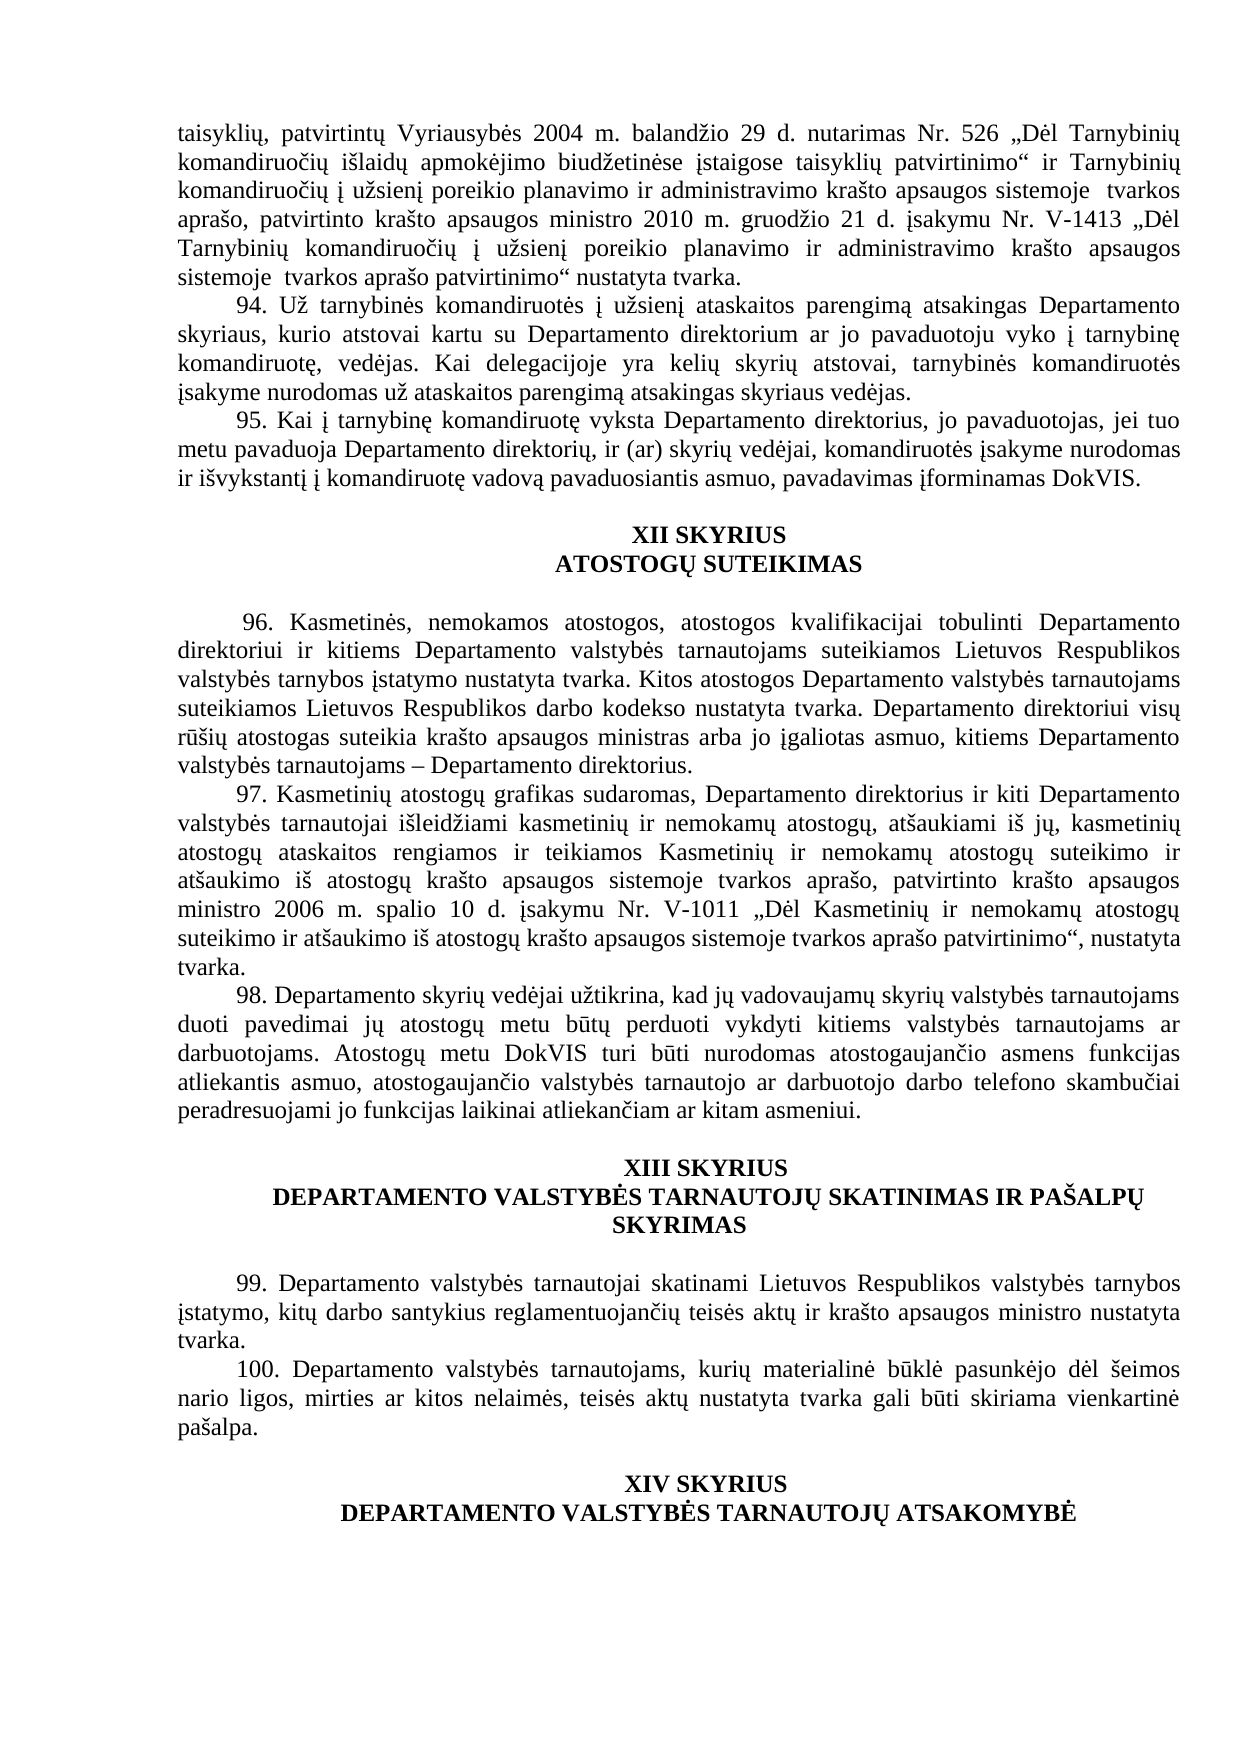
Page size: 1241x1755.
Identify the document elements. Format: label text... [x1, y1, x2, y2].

text 98. Departamento skyrių vedėjai užtikrina, kad jų vadovaujamų skyrių valstybės tarnautojams duoti pavedimai jų atostogų metu būtų perduoti vykdyti kitiems valstybės tarnautojams ar darbuotojams. Atostogų metu DokVIS turi būti nurodomas atostogaujančio asmens funkcijas atliekantis asmuo, atostogaujančio valstybės tarnautojo ar darbuotojo darbo telefono skambučiai peradresuojami jo funkcijas laikinai atliekančiam ar kitam asmeniui. [177, 981, 1181, 1124]
text 95. Kai į tarnybinę komandiruotę vyksta Departamento direktorius, jo pavaduotojas, jei tuo metu pavaduoja Departamento direktorių, ir (ar) skyrių vedėjai, komandiruotės įsakyme nurodomas ir išvykstantį į komandiruotę vadovą pavaduosiantis asmuo, pavadavimas įforminamas DokVIS. [177, 406, 1181, 492]
text ATOSTOGŲ SUTEIKIMAS [177, 549, 1181, 578]
text DEPARTAMENTO VALSTYBĖS TARNAUTOJŲ SKATINIMAS IR PAŠALPŲ SKYRIMAS [177, 1182, 1181, 1239]
text 97. Kasmetinių atostogų grafikas sudaromas, Departamento direktorius ir kiti Departamento valstybės tarnautojai išleidžiami kasmetinių ir nemokamų atostogų, atšaukiami iš jų, kasmetinių atostogų ataskaitos rengiamos ir teikiamos Kasmetinių ir nemokamų atostogų suteikimo ir atšaukimo iš atostogų krašto apsaugos sistemoje tvarkos aprašo, patvirtinto krašto apsaugos ministro 2006 m. spalio 10 d. įsakymu Nr. V-1011 „Dėl Kasmetinių ir nemokamų atostogų suteikimo ir atšaukimo iš atostogų krašto apsaugos sistemoje tvarkos aprašo patvirtinimo“, nustatyta tvarka. [177, 779, 1181, 981]
text taisyklių, patvirtintų Vyriausybės 2004 m. balandžio 29 d. nutarimas Nr. 526 „Dėl Tarnybinių komandiruočių išlaidų apmokėjimo biudžetinėse įstaigose taisyklių patvirtinimo“ ir Tarnybinių komandiruočių į užsienį poreikio planavimo ir administravimo krašto apsaugos sistemoje tvarkos aprašo, patvirtinto krašto apsaugos ministro 2010 m. gruodžio 21 d. įsakymu Nr. V-1413 „Dėl Tarnybinių komandiruočių į užsienį poreikio planavimo ir administravimo krašto apsaugos sistemoje tvarkos aprašo patvirtinimo“ nustatyta tvarka. [177, 118, 1181, 291]
text DEPARTAMENTO VALSTYBĖS TARNAUTOJŲ ATSAKOMYBĖ [177, 1498, 1181, 1527]
text 94. Už tarnybinės komandiruotės į užsienį ataskaitos parengimą atsakingas Departamento skyriaus, kurio atstovai kartu su Departamento direktorium ar jo pavaduotoju vyko į tarnybinę komandiruotę, vedėjas. Kai delegacijoje yra kelių skyrių atstovai, tarnybinės komandiruotės įsakyme nurodomas už ataskaitos parengimą atsakingas skyriaus vedėjas. [177, 291, 1181, 406]
text XIV SKYRIUS [177, 1469, 1181, 1498]
text XIII SKYRIUS [177, 1153, 1181, 1182]
text 96. Kasmetinės, nemokamos atostogos, atostogos kvalifikacijai tobulinti Departamento direktoriui ir kitiems Departamento valstybės tarnautojams suteikiamos Lietuvos Respublikos valstybės tarnybos įstatymo nustatyta tvarka. Kitos atostogos Departamento valstybės tarnautojams suteikiamos Lietuvos Respublikos darbo kodekso nustatyta tvarka. Departamento direktoriui visų rūšių atostogas suteikia krašto apsaugos ministras arba jo įgaliotas asmuo, kitiems Departamento valstybės tarnautojams – Departamento direktorius. [177, 607, 1181, 779]
text XII SKYRIUS [177, 521, 1181, 549]
text 99. Departamento valstybės tarnautojai skatinami Lietuvos Respublikos valstybės tarnybos įstatymo, kitų darbo santykius reglamentuojančių teisės aktų ir krašto apsaugos ministro nustatyta tvarka. [177, 1268, 1181, 1354]
text 100. Departamento valstybės tarnautojams, kurių materialinė būklė pasunkėjo dėl šeimos nario ligos, mirties ar kitos nelaimės, teisės aktų nustatyta tvarka gali būti skiriama vienkartinė pašalpa. [177, 1354, 1181, 1441]
